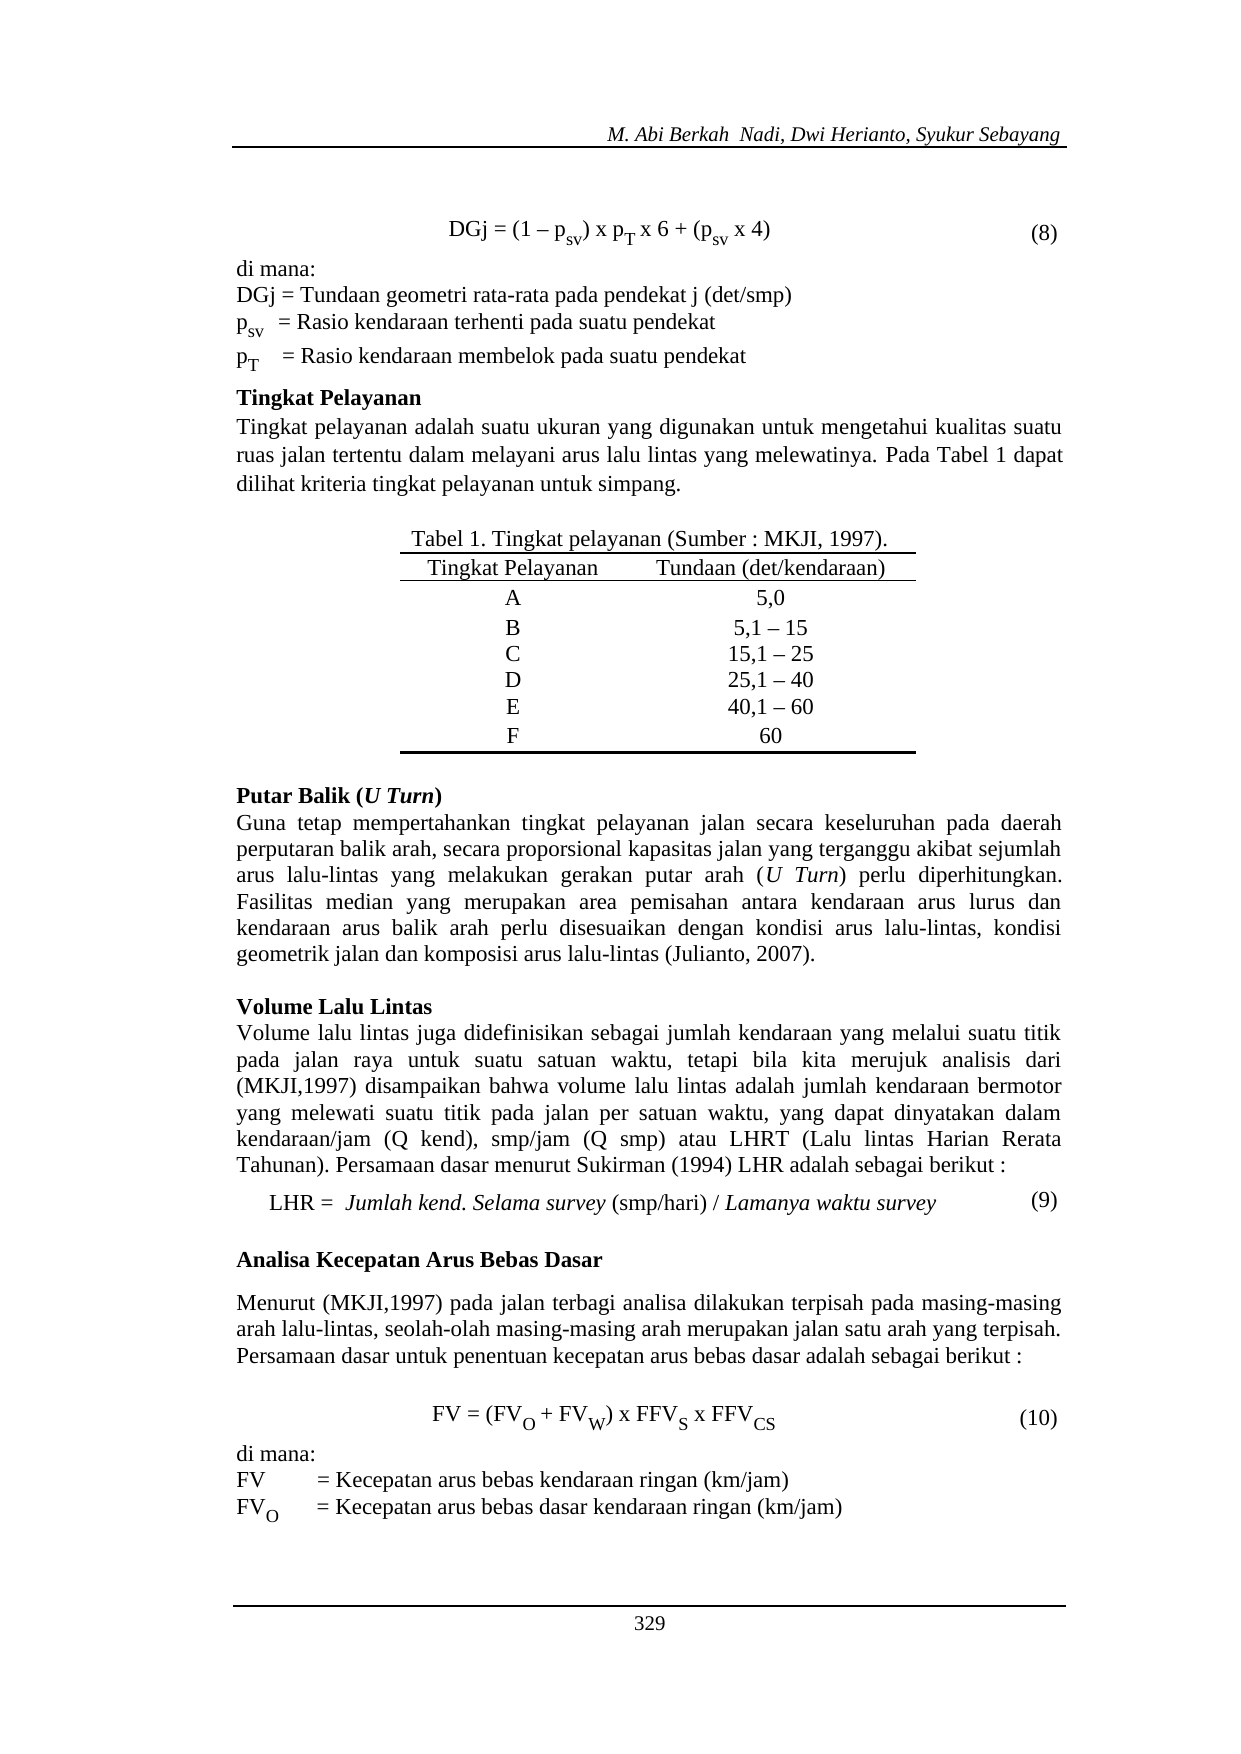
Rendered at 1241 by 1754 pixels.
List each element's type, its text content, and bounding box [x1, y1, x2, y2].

text Volume lalu lintas juga didefinisikan sebagai jumlah kendaraan yang melalui suatu titik pada jalan raya untuk suatu satuan waktu, tetapi bila kita merujuk analisis dari (MKJI,1997) disampaikan bahwa volume lalu lintas adalah jumlah kendaraan bermotor yang melewati suatu titik pada jalan per satuan waktu, yang dapat dinyatakan dalam kendaraan/jam (Q kend), smp/jam (Q smp) atau LHRT (Lalu lintas Harian Rerata Tahunan). Persamaan dasar menurut Sukirman (1994) LHR adalah sebagai berikut : [236, 1019, 1063, 1178]
text di mana: [236, 1440, 1063, 1466]
table_header DGj = (1 – psv) x pT x 6 + (psv x 4) [236, 210, 971, 255]
table_header LHR = Jumlah kend. Selama survey (smp/hari) / Lamanya waktu survey [236, 1178, 971, 1221]
text Putar Balik (U Turn) [236, 782, 1063, 809]
table_cell F [400, 719, 625, 751]
text Analisa Kecepatan Arus Bebas Dasar [236, 1221, 1063, 1273]
table_cell 5,1 – 15 [625, 614, 916, 640]
text di mana: [236, 255, 1063, 281]
table_header Tingkat Pelayanan [400, 554, 625, 580]
text FVO = Kecepatan arus bebas dasar kendaraan ringan (km/jam) [236, 1493, 1063, 1527]
table_cell D [400, 666, 625, 693]
table_cell 60 [625, 719, 916, 751]
text Volume Lalu Lintas [236, 993, 1063, 1019]
table_cell A [400, 581, 625, 614]
table_cell 40,1 – 60 [625, 693, 916, 719]
text pT = Rasio kendaraan membelok pada suatu pendekat [236, 342, 1063, 376]
text Tingkat Pelayanan [236, 376, 1063, 410]
text FV = Kecepatan arus bebas kendaraan ringan (km/jam) [236, 1466, 1063, 1493]
text Tabel 1. Tingkat pelayanan (Sumber : MKJI, 1997). [236, 525, 1063, 552]
table_cell 15,1 – 25 [625, 640, 916, 666]
table_cell C [400, 640, 625, 666]
table_cell 5,0 [625, 581, 916, 614]
text Guna tetap mempertahankan tingkat pelayanan jalan secara keseluruhan pada daerah perputaran balik arah, secara proporsional kapasitas jalan yang terganggu akibat sejumlah arus lalu-lintas yang melakukan gerakan putar arah (U Turn) perlu diperhitungkan. Fasilitas median yang merupakan area pemisahan antara kendaraan arus lurus dan kendaraan arus balik arah perlu disesuaikan dengan kondisi arus lalu-lintas, kondisi geometrik jalan dan komposisi arus lalu-lintas (Julianto, 2007). [236, 809, 1063, 967]
text Menurut (MKJI,1997) pada jalan terbagi analisa dilakukan terpisah pada masing-masing arah lalu-lintas, seolah-olah masing-masing arah merupakan jalan satu arah yang terpisah. Persamaan dasar untuk penentuan kecepatan arus bebas dasar adalah sebagai berikut : [236, 1289, 1063, 1368]
text psv = Rasio kendaraan terhenti pada suatu pendekat [236, 308, 1063, 342]
table_cell E [400, 693, 625, 719]
text DGj = Tundaan geometri rata-rata pada pendekat j (det/smp) [236, 281, 1063, 308]
table_header (8) [971, 210, 1063, 255]
table_cell 25,1 – 40 [625, 666, 916, 693]
text Tingkat pelayanan adalah suatu ukuran yang digunakan untuk mengetahui kualitas suatu ruas jalan tertentu dalam melayani arus lalu lintas yang melewatinya. Pada Tabel 1 dapat dilihat kriteria tingkat pelayanan untuk simpang. [236, 410, 1063, 497]
table_header Tundaan (det/kendaraan) [625, 554, 916, 580]
table_header (9) [971, 1178, 1063, 1221]
table_cell B [400, 614, 625, 640]
table_header (10) [971, 1395, 1063, 1440]
table_header FV = (FVO + FVW) x FFVS x FFVCS [236, 1395, 971, 1440]
